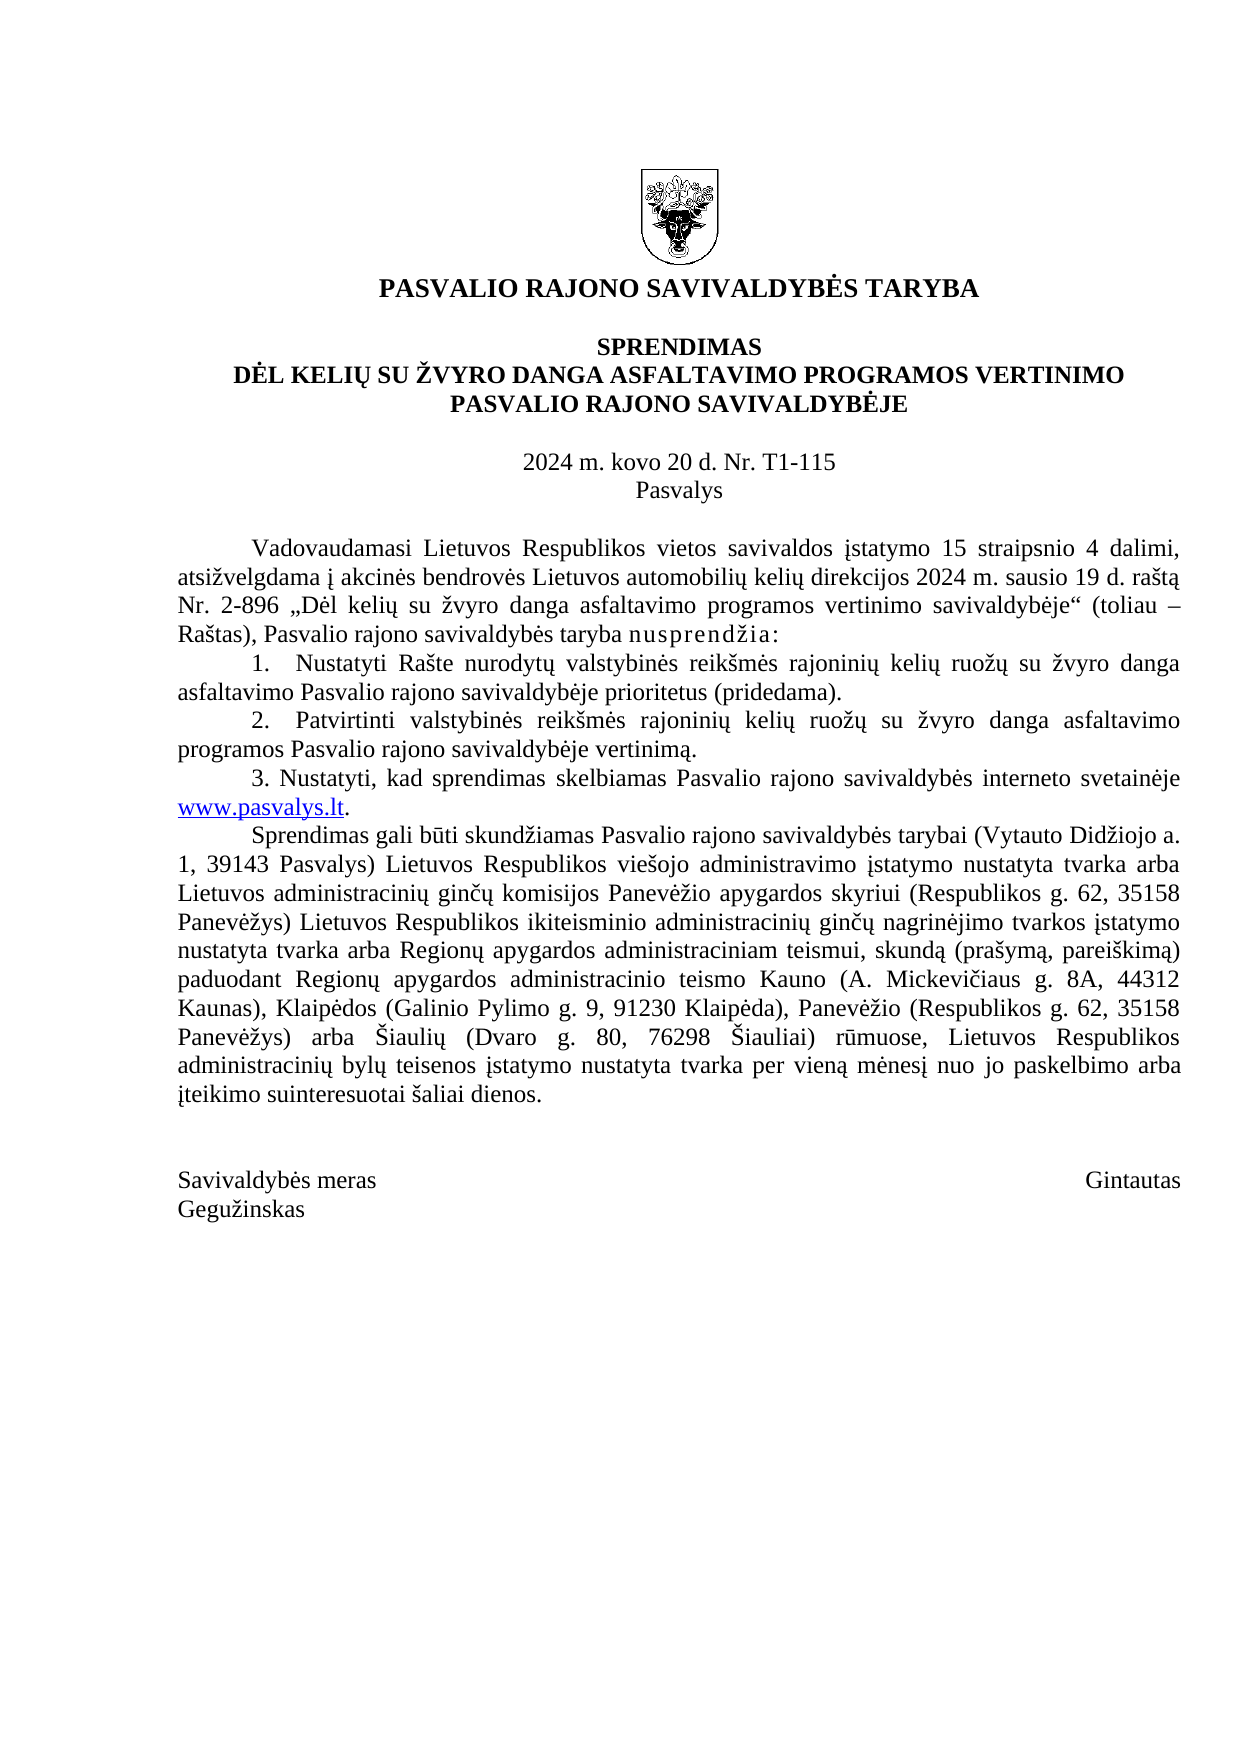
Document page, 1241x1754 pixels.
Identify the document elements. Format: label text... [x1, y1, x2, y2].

text 1. Nustatyti Rašte nurodytų valstybinės reikšmės rajoninių kelių ruožų su žvyro danga asfaltavimo Pasvalio rajono savivaldybėje prioritetus (pridedama). [177, 648, 1181, 706]
text Pasvalys [177, 476, 1181, 504]
text Sprendimas gali būti skundžiamas Pasvalio rajono savivaldybės tarybai (Vytauto Didžiojo a. 1, 39143 Pasvalys) Lietuvos Respublikos viešojo administravimo įstatymo nustatyta tvarka arba Lietuvos administracinių ginčų komisijos Panevėžio apygardos skyriui (Respublikos g. 62, 35158 Panevėžys) Lietuvos Respublikos ikiteisminio administracinių ginčų nagrinėjimo tvarkos įstatymo nustatyta tvarka arba Regionų apygardos administraciniam teismui, skundą (prašymą, pareiškimą) paduodant Regionų apygardos administracinio teismo Kauno (A. Mickevičiaus g. 8A, 44312 Kaunas), Klaipėdos (Galinio Pylimo g. 9, 91230 Klaipėda), Panevėžio (Respublikos g. 62, 35158 Panevėžys) arba Šiaulių (Dvaro g. 80, 76298 Šiauliai) rūmuose, Lietuvos Respublikos administracinių bylų teisenos įstatymo nustatyta tvarka per vieną mėnesį nuo jo paskelbimo arba įteikimo suinteresuotai šaliai dienos. [177, 821, 1181, 1108]
text Sprendimas [177, 332, 1181, 361]
text Vadovaudamasi Lietuvos Respublikos vietos savivaldos įstatymo 15 straipsnio 4 dalimi, atsižvelgdama į akcinės bendrovės Lietuvos automobilių kelių direkcijos 2024 m. sausio 19 d. raštą Nr. 2-896 „Dėl kelių su žvyro danga asfaltavimo programos vertinimo savivaldybėje“ (toliau – Raštas), Pasvalio rajono savivaldybės taryba nusprendžia: [177, 533, 1181, 648]
text 2024 m. kovo 20 d. Nr. T1-115 [177, 447, 1181, 476]
text Pasvalio rajono savivaldybės taryba [177, 272, 1181, 303]
text 3. Nustatyti, kad sprendimas skelbiamas Pasvalio rajono savivaldybės interneto svetainėje www.pasvalys.lt. [177, 763, 1181, 821]
text Dėl KELIŲ SU ŽVYRO DANGA ASFALTAVIMO PROGRAMOS VERTINIMO PASVALIO RAJONO SAVIVALDYBĖJE [177, 361, 1181, 418]
text 2. Patvirtinti valstybinės reikšmės rajoninių kelių ruožų su žvyro danga asfaltavimo programos Pasvalio rajono savivaldybėje vertinimą. [177, 706, 1181, 763]
text Savivaldybės meras Gintautas Gegužinskas [177, 1166, 1181, 1223]
